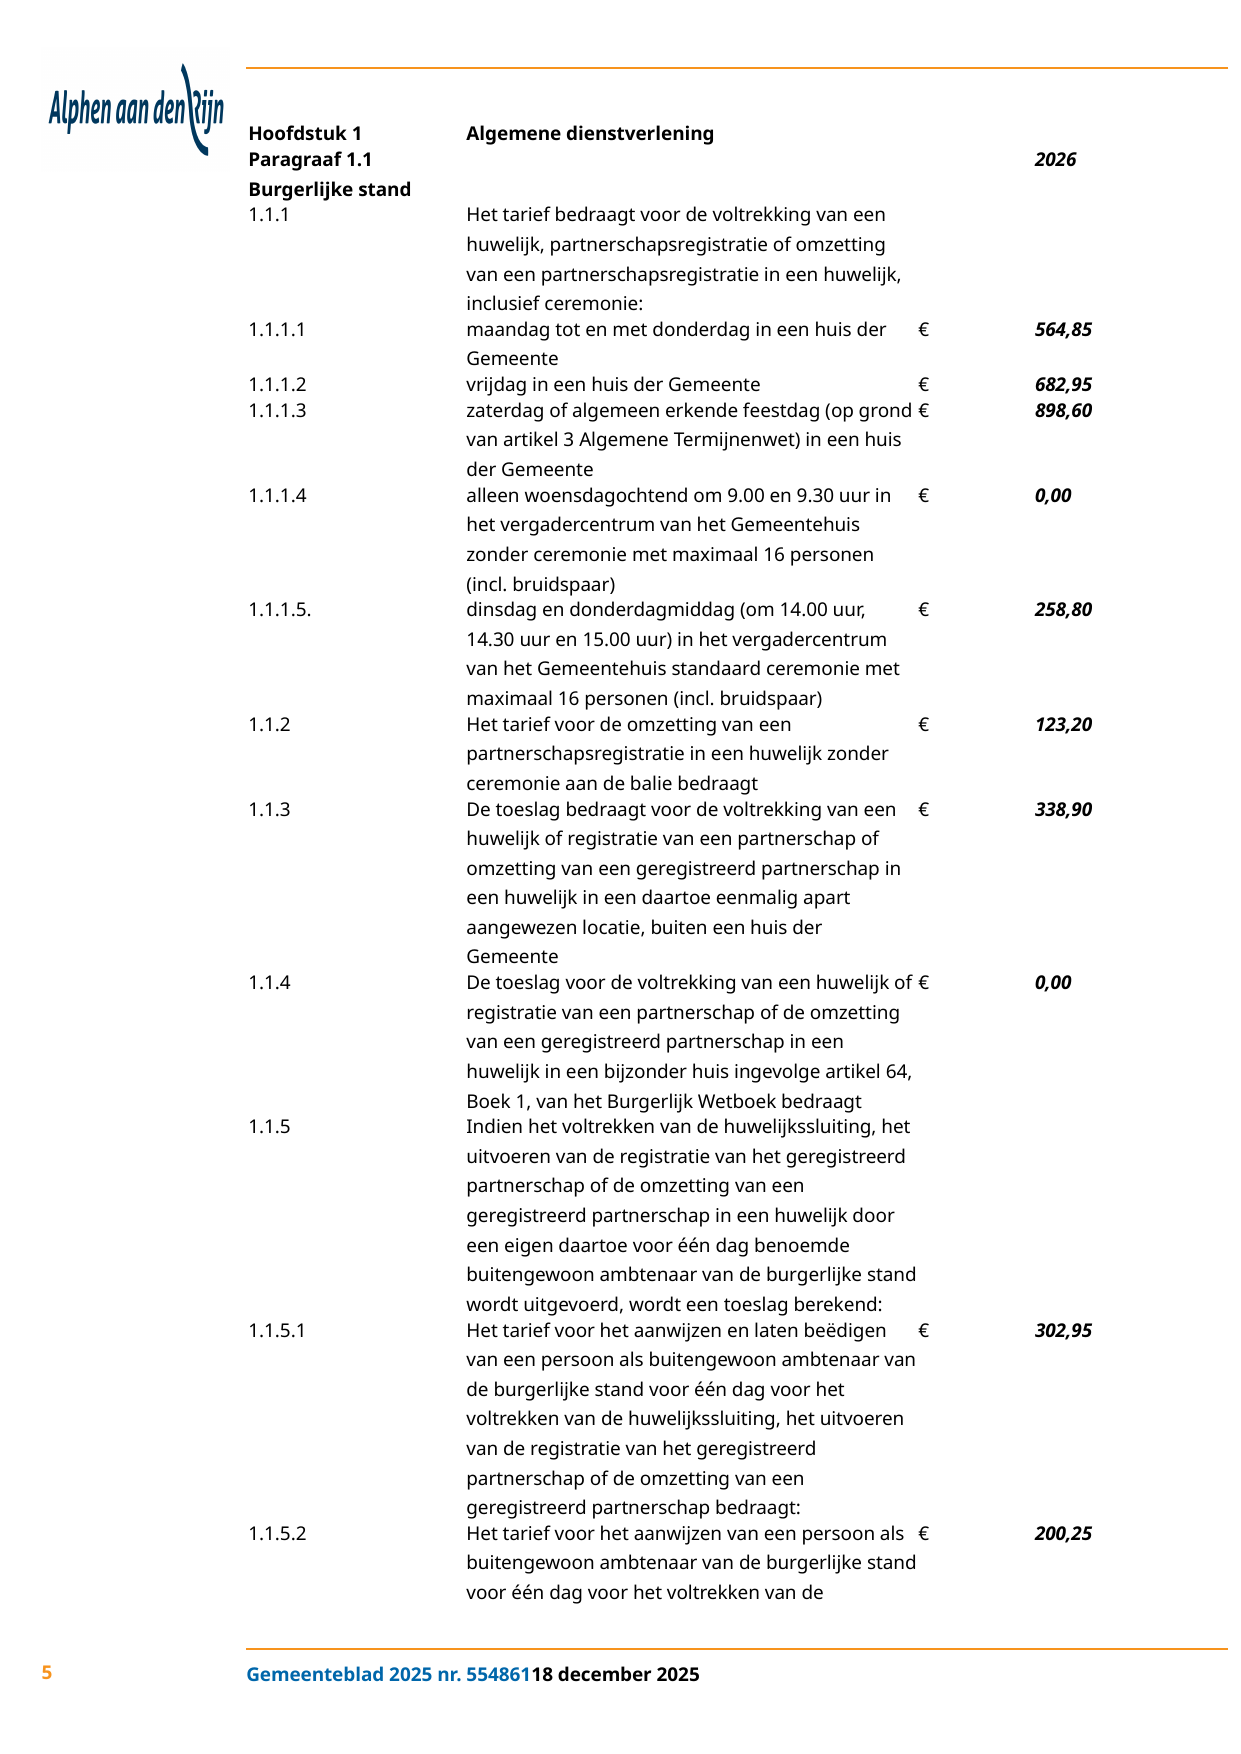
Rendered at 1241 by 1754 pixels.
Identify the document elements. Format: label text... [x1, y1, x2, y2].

table_cell De toeslag bedraagt voor de voltrekking van een huwelijk of registratie van een partnerschap of omzetting van een geregistreerd partnerschap in een huwelijk in een daartoe eenmalig apart aangewezen locatie, buiten een huis der Gemeente [466, 796, 918, 969]
table_cell 1.1.1.5. [248, 596, 466, 711]
table_cell Algemene dienstverlening [466, 121, 918, 146]
table_cell 682,95 [1035, 371, 1152, 397]
table_cell [918, 146, 1035, 202]
table_cell 123,20 [1035, 711, 1152, 796]
table_cell 200,25 [1035, 1520, 1152, 1605]
table_cell Indien het voltrekken van de huwelijkssluiting, het uitvoeren van de registratie van het geregistreerd partnerschap of de omzetting van een geregistreerd partnerschap in een huwelijk door een eigen daartoe voor één dag benoemde buitengewoon ambtenaar van de burgerlijke stand wordt uitgevoerd, wordt een toeslag berekend: [466, 1114, 918, 1317]
table_cell Paragraaf 1.1 Burgerlijke stand [248, 146, 466, 202]
table_cell dinsdag en donderdagmiddag (om 14.00 uur, 14.30 uur en 15.00 uur) in het vergadercentrum van het Gemeentehuis standaard ceremonie met maximaal 16 personen (incl. bruidspaar) [466, 596, 918, 711]
table_cell [1035, 1114, 1152, 1317]
table_cell 0,00 [1035, 970, 1152, 1113]
table_cell vrijdag in een huis der Gemeente [466, 371, 918, 397]
table_cell [918, 95, 1035, 121]
table_cell [918, 121, 1035, 146]
table_cell 1.1.1.4 [248, 482, 466, 596]
table_cell € [918, 1520, 1035, 1605]
table_cell 2026 [1035, 146, 1152, 202]
table_cell Het tarief voor de omzetting van een partnerschapsregistratie in een huwelijk zonder ceremonie aan de balie bedraagt [466, 711, 918, 796]
table_cell 1.1.2 [248, 711, 466, 796]
table_cell € [918, 482, 1035, 596]
table_cell 898,60 [1035, 397, 1152, 482]
table_cell € [918, 397, 1035, 482]
table_cell 1.1.1.1 [248, 316, 466, 371]
table_cell 1.1.3 [248, 796, 466, 969]
table_cell [248, 95, 466, 121]
table_cell [918, 1114, 1035, 1317]
table_cell € [918, 711, 1035, 796]
table_cell Het tarief bedraagt voor de voltrekking van een huwelijk, partnerschapsregistratie of omzetting van een partnerschapsregistratie in een huwelijk, inclusief ceremonie: [466, 202, 918, 316]
table_cell 1.1.4 [248, 970, 466, 1113]
table_cell Het tarief voor het aanwijzen en laten beëdigen van een persoon als buitengewoon ambtenaar van de burgerlijke stand voor één dag voor het voltrekken van de huwelijkssluiting, het uitvoeren van de registratie van het geregistreerd partnerschap of de omzetting van een geregistreerd partnerschap bedraagt: [466, 1317, 918, 1520]
table_cell maandag tot en met donderdag in een huis der Gemeente [466, 316, 918, 371]
table_cell € [918, 316, 1035, 371]
table_cell Hoofdstuk 1 [248, 121, 466, 146]
table_cell € [918, 796, 1035, 969]
table_cell 564,85 [1035, 316, 1152, 371]
table_cell 1.1.5.2 [248, 1520, 466, 1605]
table_cell [1035, 202, 1152, 316]
table_cell 1.1.5.1 [248, 1317, 466, 1520]
table_cell € [918, 371, 1035, 397]
table_cell 0,00 [1035, 482, 1152, 596]
table_cell 1.1.1.3 [248, 397, 466, 482]
table_cell € [918, 1317, 1035, 1520]
table_cell [466, 95, 918, 121]
table_cell 258,80 [1035, 596, 1152, 711]
table_cell [1035, 95, 1152, 121]
table_cell alleen woensdagochtend om 9.00 en 9.30 uur in het vergadercentrum van het Gemeentehuis zonder ceremonie met maximaal 16 personen (incl. bruidspaar) [466, 482, 918, 596]
table_cell [918, 202, 1035, 316]
table_cell 1.1.1.2 [248, 371, 466, 397]
table_cell 338,90 [1035, 796, 1152, 969]
picture [41, 47, 231, 172]
table_cell zaterdag of algemeen erkende feestdag (op grond van artikel 3 Algemene Termijnenwet) in een huis der Gemeente [466, 397, 918, 482]
table_cell 302,95 [1035, 1317, 1152, 1520]
table_cell 1.1.1 [248, 202, 466, 316]
table_cell € [918, 970, 1035, 1113]
table_cell € [918, 596, 1035, 711]
table_cell De toeslag voor de voltrekking van een huwelijk of registratie van een partnerschap of de omzetting van een geregistreerd partnerschap in een huwelijk in een bijzonder huis ingevolge artikel 64, Boek 1, van het Burgerlijk Wetboek bedraagt [466, 970, 918, 1113]
table_cell 1.1.5 [248, 1114, 466, 1317]
table_cell [1035, 121, 1152, 146]
table_cell [466, 146, 918, 202]
table_cell Het tarief voor het aanwijzen van een persoon als buitengewoon ambtenaar van de burgerlijke stand voor één dag voor het voltrekken van de [466, 1520, 918, 1605]
